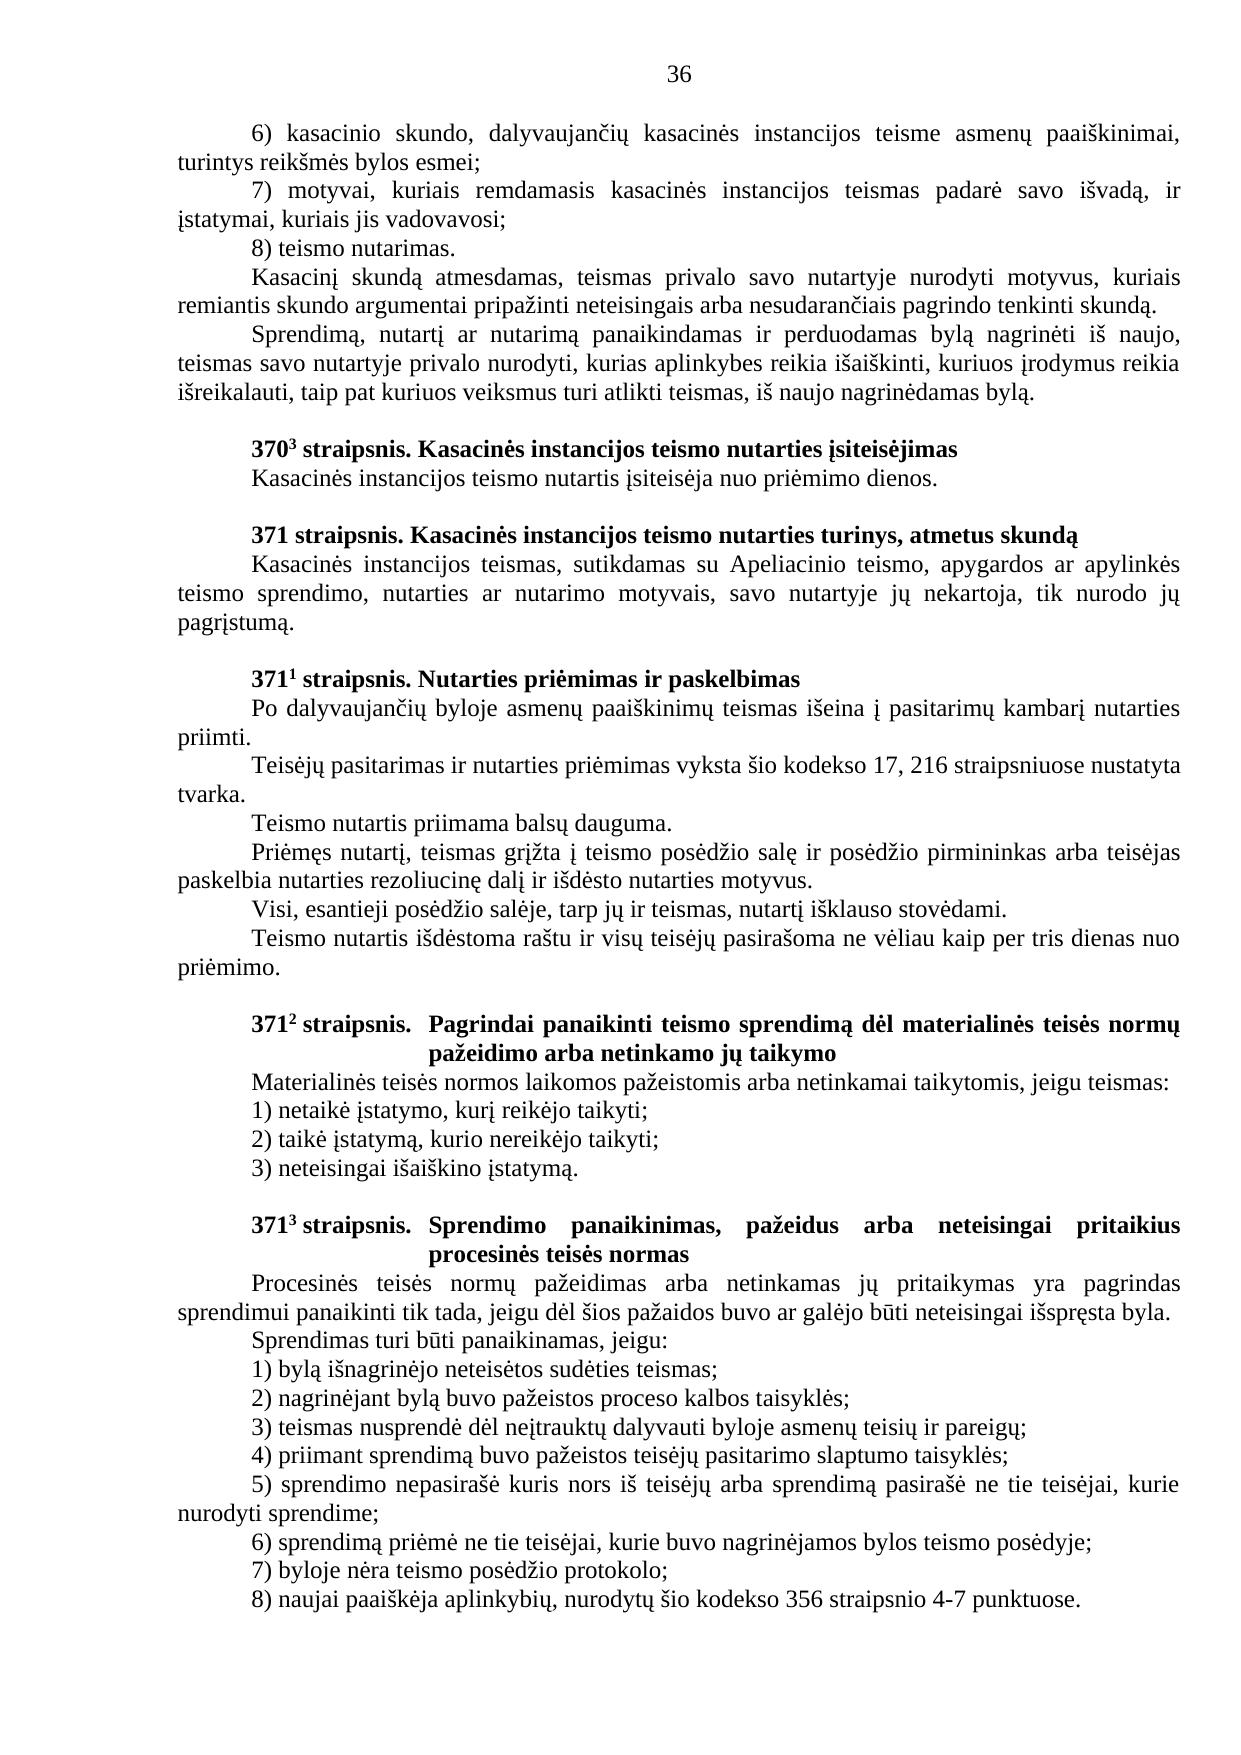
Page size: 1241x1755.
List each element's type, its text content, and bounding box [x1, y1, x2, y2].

text 1) netaikė įstatymo, kurį reikėjo taikyti; [177, 1096, 1181, 1124]
text 3711 straipsnis. Nutarties priėmimas ir paskelbimas [177, 664, 1181, 693]
text Materialinės teisės normos laikomos pažeistomis arba netinkamai taikytomis, jeigu teismas: [177, 1067, 1181, 1096]
text Visi, esantieji posėdžio salėje, tarp jų ir teismas, nutartį išklauso stovėdami. [177, 894, 1181, 923]
text 7) motyvai, kuriais remdamasis kasacinės instancijos teismas padarė savo išvadą, ir įstatymai, kuriais jis vadovavosi; [177, 176, 1181, 233]
text Teismo nutartis priimama balsų dauguma. [177, 808, 1181, 837]
text 6) kasacinio skundo, dalyvaujančių kasacinės instancijos teisme asmenų paaiškinimai, turintys reikšmės bylos esmei; [177, 118, 1181, 176]
text 6) sprendimą priėmė ne tie teisėjai, kurie buvo nagrinėjamos bylos teismo posėdyje; [177, 1527, 1181, 1556]
text 3712 straipsnis. Pagrindai panaikinti teismo sprendimą dėl materialinės teisės normų pažeidimo arba netinkamo jų taikymo [251, 1009, 1181, 1067]
text Teisėjų pasitarimas ir nutarties priėmimas vyksta šio kodekso 17, 216 straipsniuose nustatyta tvarka. [177, 751, 1181, 808]
text 371 straipsnis. Kasacinės instancijos teismo nutarties turinys, atmetus skundą [177, 521, 1181, 549]
text 1) bylą išnagrinėjo neteisėtos sudėties teismas; [177, 1354, 1181, 1383]
text 3) teismas nusprendė dėl neįtrauktų dalyvauti byloje asmenų teisių ir pareigų; [177, 1412, 1181, 1441]
text Kasacinį skundą atmesdamas, teismas privalo savo nutartyje nurodyti motyvus, kuriais remiantis skundo argumentai pripažinti neteisingais arba nesudarančiais pagrindo tenkinti skundą. [177, 262, 1181, 319]
text 3) neteisingai išaiškino įstatymą. [177, 1153, 1181, 1182]
text 4) priimant sprendimą buvo pažeistos teisėjų pasitarimo slaptumo taisyklės; [177, 1441, 1181, 1469]
text Po dalyvaujančių byloje asmenų paaiškinimų teismas išeina į pasitarimų kambarį nutarties priimti. [177, 693, 1181, 751]
text 7) byloje nėra teismo posėdžio protokolo; [177, 1556, 1181, 1584]
text 3703 straipsnis. Kasacinės instancijos teismo nutarties įsiteisėjimas [177, 434, 1181, 463]
text Kasacinės instancijos teismo nutartis įsiteisėja nuo priėmimo dienos. [177, 463, 1181, 492]
text 2) taikė įstatymą, kurio nereikėjo taikyti; [177, 1124, 1181, 1153]
text 8) naujai paaiškėja aplinkybių, nurodytų šio kodekso 356 straipsnio 4-7 punktuose. [177, 1584, 1181, 1613]
text Sprendimą, nutartį ar nutarimą panaikindamas ir perduodamas bylą nagrinėti iš naujo, teismas savo nutartyje privalo nurodyti, kurias aplinkybes reikia išaiškinti, kuriuos įrodymus reikia išreikalauti, taip pat kuriuos veiksmus turi atlikti teismas, iš naujo nagrinėdamas bylą. [177, 319, 1181, 406]
text 8) teismo nutarimas. [177, 233, 1181, 262]
text Sprendimas turi būti panaikinamas, jeigu: [177, 1326, 1181, 1354]
text Teismo nutartis išdėstoma raštu ir visų teisėjų pasirašoma ne vėliau kaip per tris dienas nuo priėmimo. [177, 923, 1181, 981]
text 5) sprendimo nepasirašė kuris nors iš teisėjų arba sprendimą pasirašė ne tie teisėjai, kurie nurodyti sprendime; [177, 1469, 1181, 1527]
text 2) nagrinėjant bylą buvo pažeistos proceso kalbos taisyklės; [177, 1383, 1181, 1412]
text 3713 straipsnis. Sprendimo panaikinimas, pažeidus arba neteisingai pritaikius procesinės teisės normas [251, 1211, 1181, 1268]
text Priėmęs nutartį, teismas grįžta į teismo posėdžio salę ir posėdžio pirmininkas arba teisėjas paskelbia nutarties rezoliucinę dalį ir išdėsto nutarties motyvus. [177, 837, 1181, 894]
text Kasacinės instancijos teismas, sutikdamas su Apeliacinio teismo, apygardos ar apylinkės teismo sprendimo, nutarties ar nutarimo motyvais, savo nutartyje jų nekartoja, tik nurodo jų pagrįstumą. [177, 549, 1181, 636]
text Procesinės teisės normų pažeidimas arba netinkamas jų pritaikymas yra pagrindas sprendimui panaikinti tik tada, jeigu dėl šios pažaidos buvo ar galėjo būti neteisingai išspręsta byla. [177, 1268, 1181, 1326]
